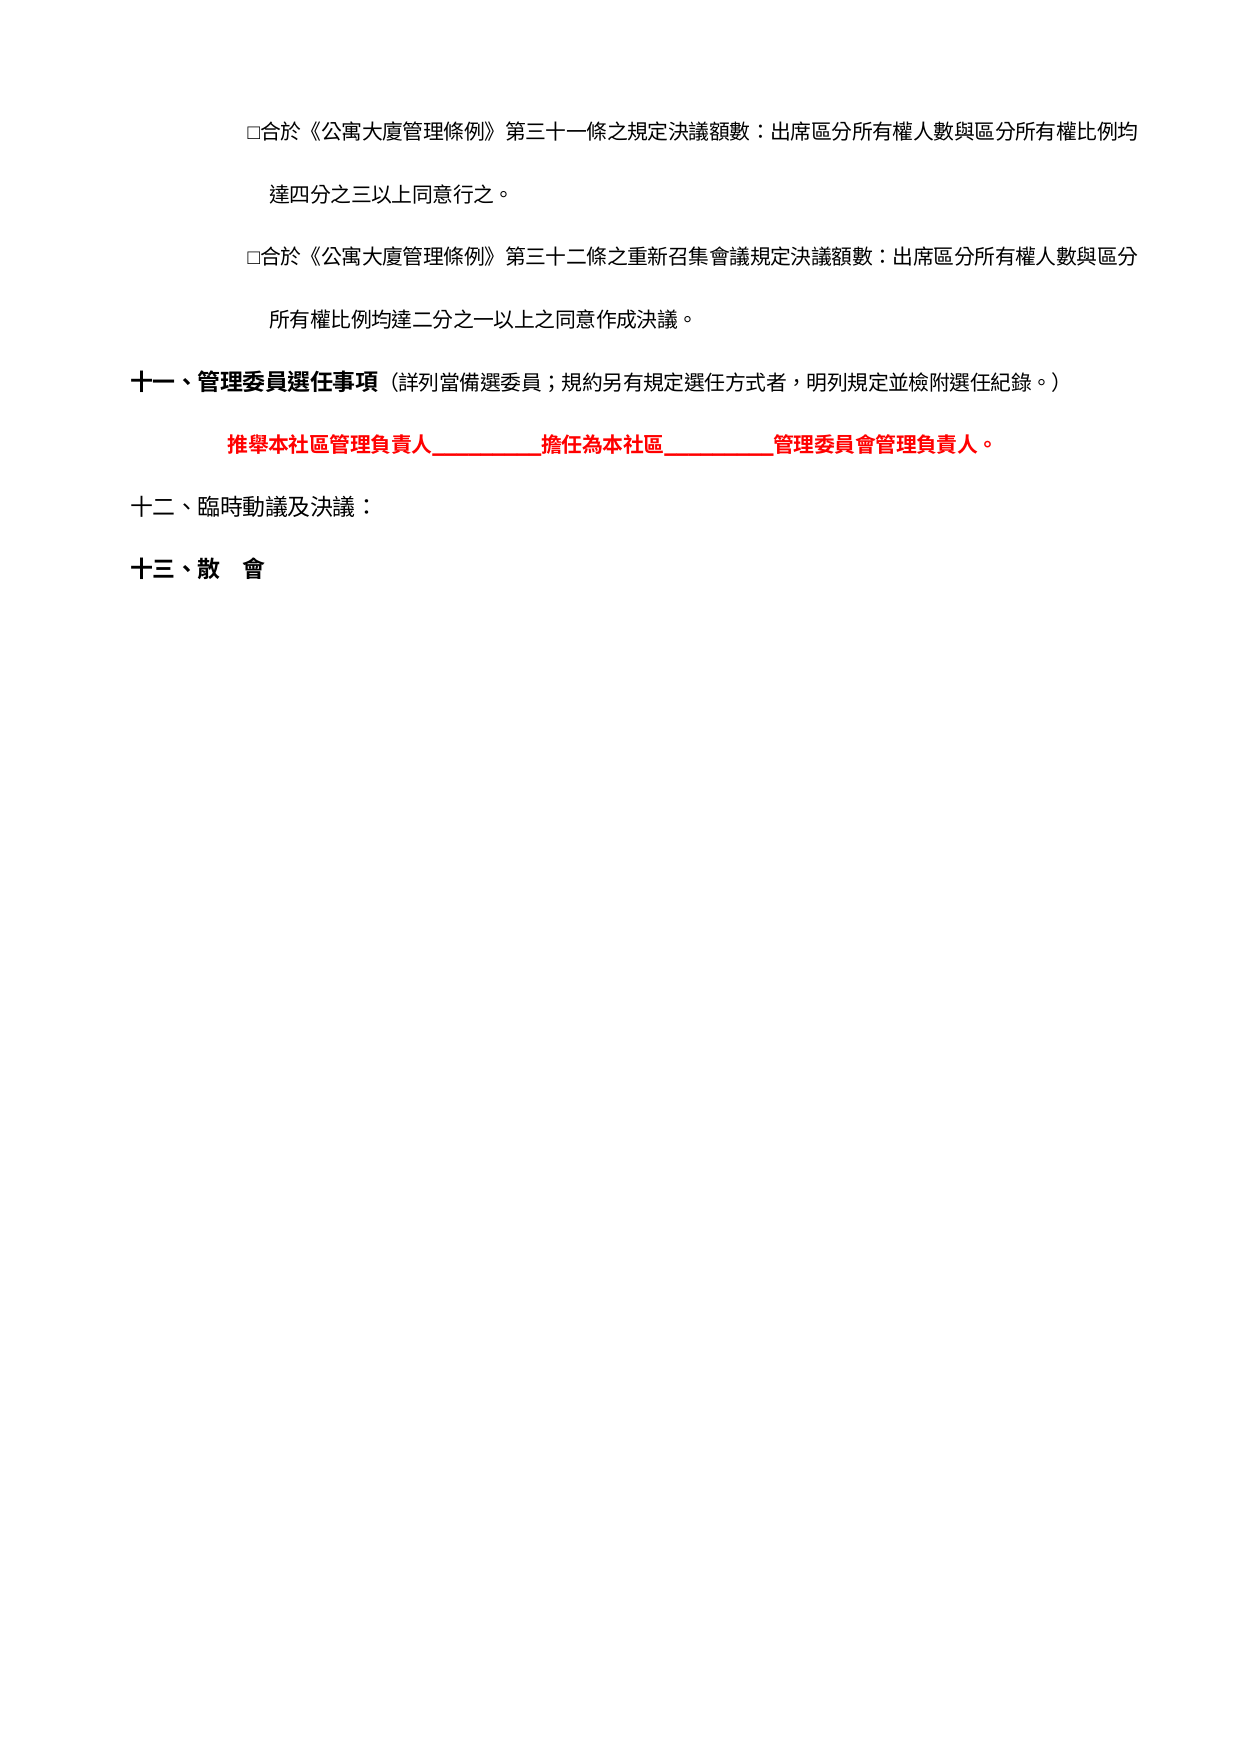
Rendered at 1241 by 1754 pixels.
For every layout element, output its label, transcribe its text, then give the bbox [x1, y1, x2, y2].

text □合於《公寓大廈管理條例》第三十二條之重新召集會議規定決議額數：出席區分所有權人數與區分所有權比例均達二分之一以上之同意作成決議。 [247, 214, 1146, 339]
text □合於《公寓大廈管理條例》第三十一條之規定決議額數：出席區分所有權人數與區分所有權比例均達四分之三以上同意行之。 [247, 89, 1146, 214]
text 推舉本社區管理負責人_________擔任為本社區_________管理委員會管理負責人。 [130, 401, 1146, 464]
text 十三、散 會 [130, 526, 1146, 589]
text 十一、管理委員選任事項（詳列當備選委員；規約另有規定選任方式者，明列規定並檢附選任紀錄。） [130, 339, 1146, 401]
text 十二、臨時動議及決議： [130, 464, 1146, 526]
